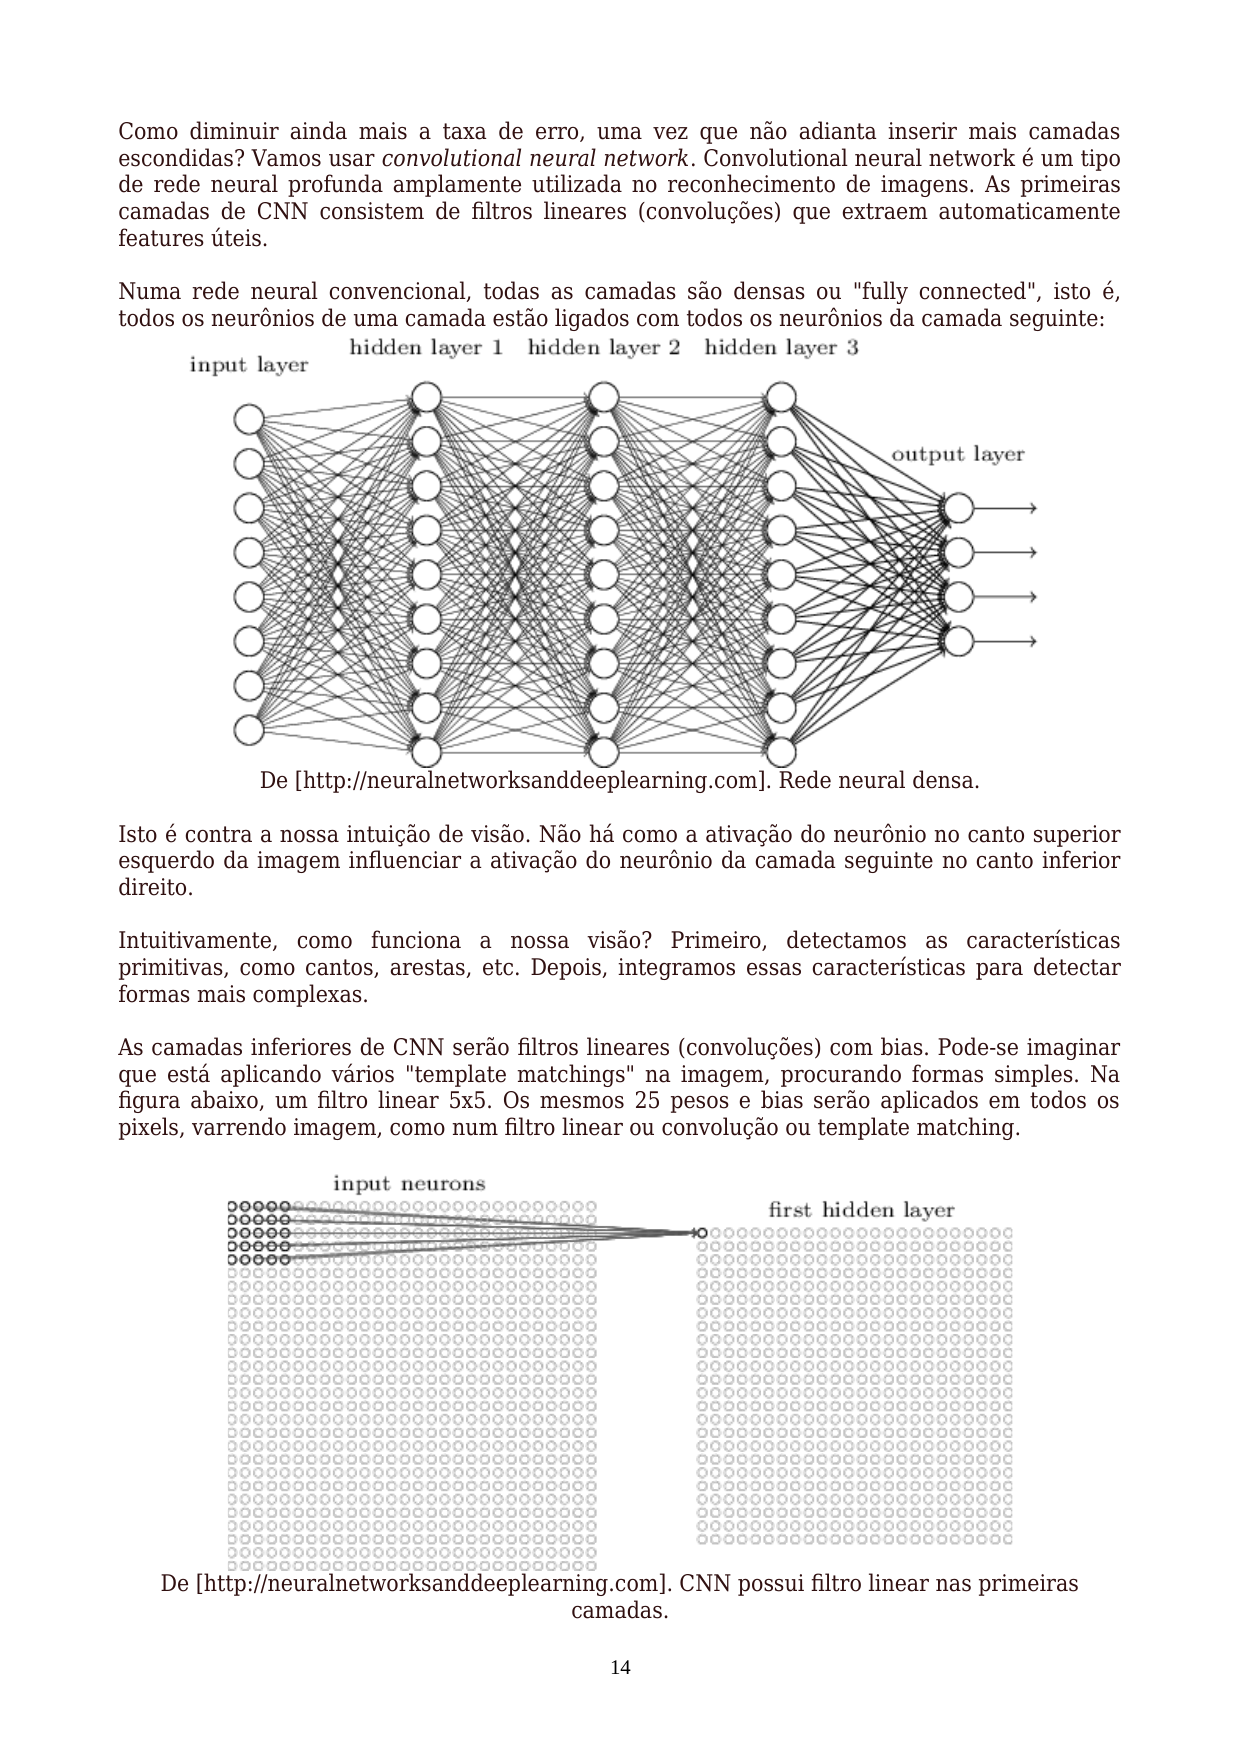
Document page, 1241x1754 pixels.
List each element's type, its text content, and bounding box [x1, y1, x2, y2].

picture [227, 1167, 1013, 1571]
text Numa rede neural convencional, todas as camadas são densas ou "fully connected", isto é, todos os neurônios de uma camada estão ligados com todos os neurônios da camada seguinte: [118, 278, 1122, 331]
picture [182, 331, 1058, 768]
text Intuitivamente, como funciona a nossa visão? Primeiro, detectamos as características primitivas, como cantos, arestas, etc. Depois, integramos essas características para detectar formas mais complexas. [118, 927, 1122, 1007]
text As camadas inferiores de CNN serão filtros lineares (convoluções) com bias. Pode-se imaginar que está aplicando vários "template matchings" na imagem, procurando formas simples. Na figura abaixo, um filtro linear 5x5. Os mesmos 25 pesos e bias serão aplicados em todos os pixels, varrendo imagem, como num filtro linear ou convolução ou template matching. [118, 1034, 1122, 1141]
text Isto é contra a nossa intuição de visão. Não há como a ativação do neurônio no canto superior esquerdo da imagem influenciar a ativação do neurônio da camada seguinte no canto inferior direito. [118, 821, 1122, 901]
text De [http://neuralnetworksanddeeplearning.com]. CNN possui filtro linear nas primeiras camadas. [118, 1571, 1122, 1624]
text Como diminuir ainda mais a taxa de erro, uma vez que não adianta inserir mais camadas escondidas? Vamos usar convolutional neural network. Convolutional neural network é um tipo de rede neural profunda amplamente utilizada no reconhecimento de imagens. As primeiras camadas de CNN consistem de filtros lineares (convoluções) que extraem automaticamente features úteis. [118, 118, 1122, 251]
text De [http://neuralnetworksanddeeplearning.com]. Rede neural densa. [118, 767, 1122, 794]
